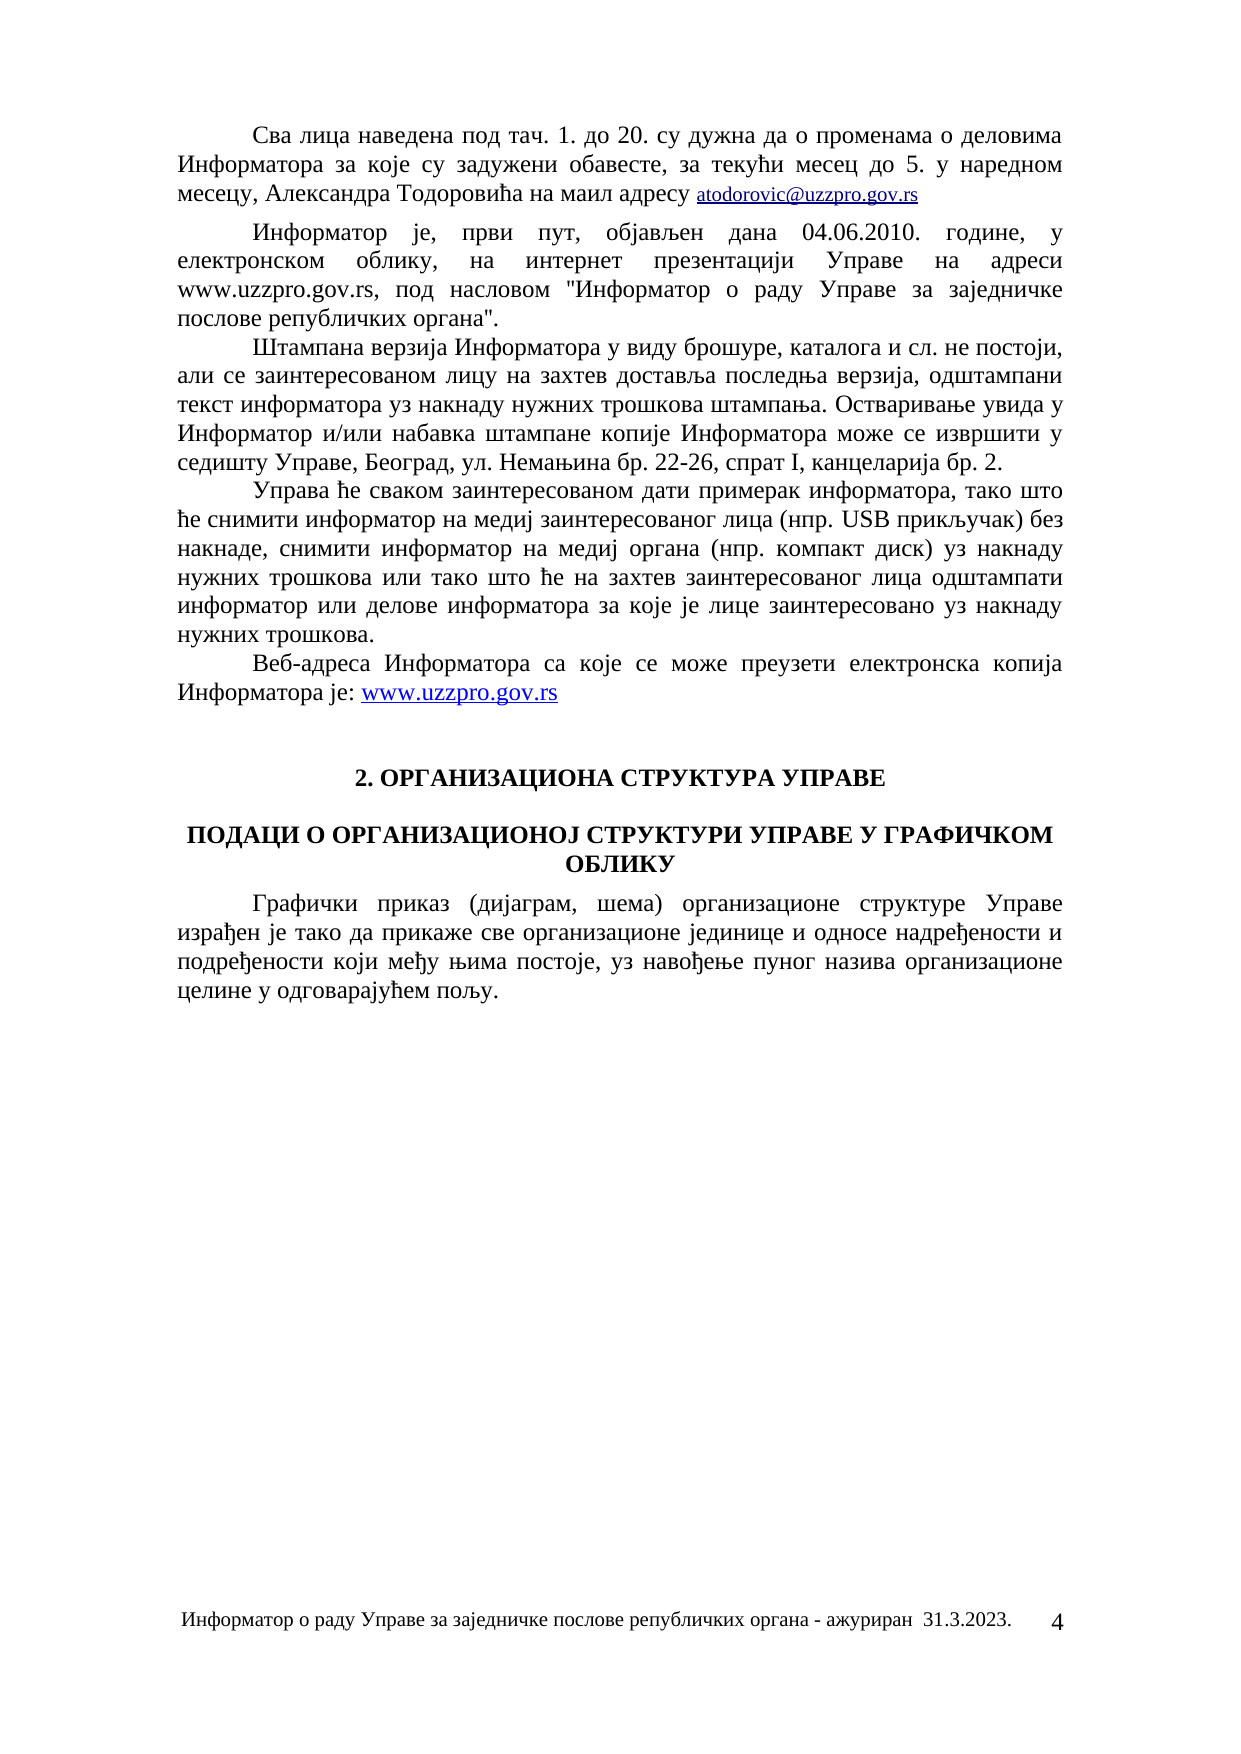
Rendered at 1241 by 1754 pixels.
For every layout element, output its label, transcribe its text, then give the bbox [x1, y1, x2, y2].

text Веб-адреса Информатора са које се може преузети електронска копија Информатора је: www.uzzpro.gov.rs [177, 648, 1063, 706]
text Информатор је, први пут, објављен дана 04.06.2010. године, у електронском облику, на интернет презентацији Управе на адреси www.uzzpro.gov.rs, под насловом ''Информатор о раду Управе за заједничке послове републичких органа''. [177, 217, 1063, 332]
text Графички приказ (дијаграм, шема) организационе структуре Управе израђен је тако да прикаже све организационе јединице и односе надређености и подређености који међу њима постоје, уз навођење пуног назива организационе целине у одговарајућем пољу. [177, 888, 1063, 1003]
text 2. ОРГАНИЗАЦИОНА СТРУКТУРА УПРАВЕ [177, 763, 1063, 792]
text Штампана верзија Информатора у виду брошуре, каталога и сл. не постоји, али се заинтересованом лицу на захтев доставља последња верзија, одштампани текст информатора уз накнаду нужних трошкова штампања. Остваривање увида у Информатор и/или набавка штампане копије Информатора може се извршити у седишту Управе, Београд, ул. Немањина бр. 22-26, спрат I, канцеларија бр. 2. [177, 332, 1063, 476]
text Сва лица наведена под тач. 1. до 20. су дужна да о променама о деловима Информатора за које су задужени обавесте, за текући месец до 5. у наредном месецу, Александра Тодоровића на маил адресу atodorovic@uzzpro.gov.rs [177, 120, 1063, 206]
text Управа ће сваком заинтересованом дати примерак информатора, тако што ће снимити информатор на медиј заинтересованог лица (нпр. USB прикључак) без накнаде, снимити информатор на медиј органа (нпр. компакт диск) уз накнаду нужних трошкова или тако што ће на захтев заинтересованог лица одштампати информатор или делове информатора за које је лице заинтересовано уз накнаду нужних трошкова. [177, 476, 1063, 648]
text ПОДАЦИ О ОРГАНИЗАЦИОНОЈ СТРУКТУРИ УПРАВЕ У ГРАФИЧКОМ ОБЛИКУ [177, 821, 1063, 878]
